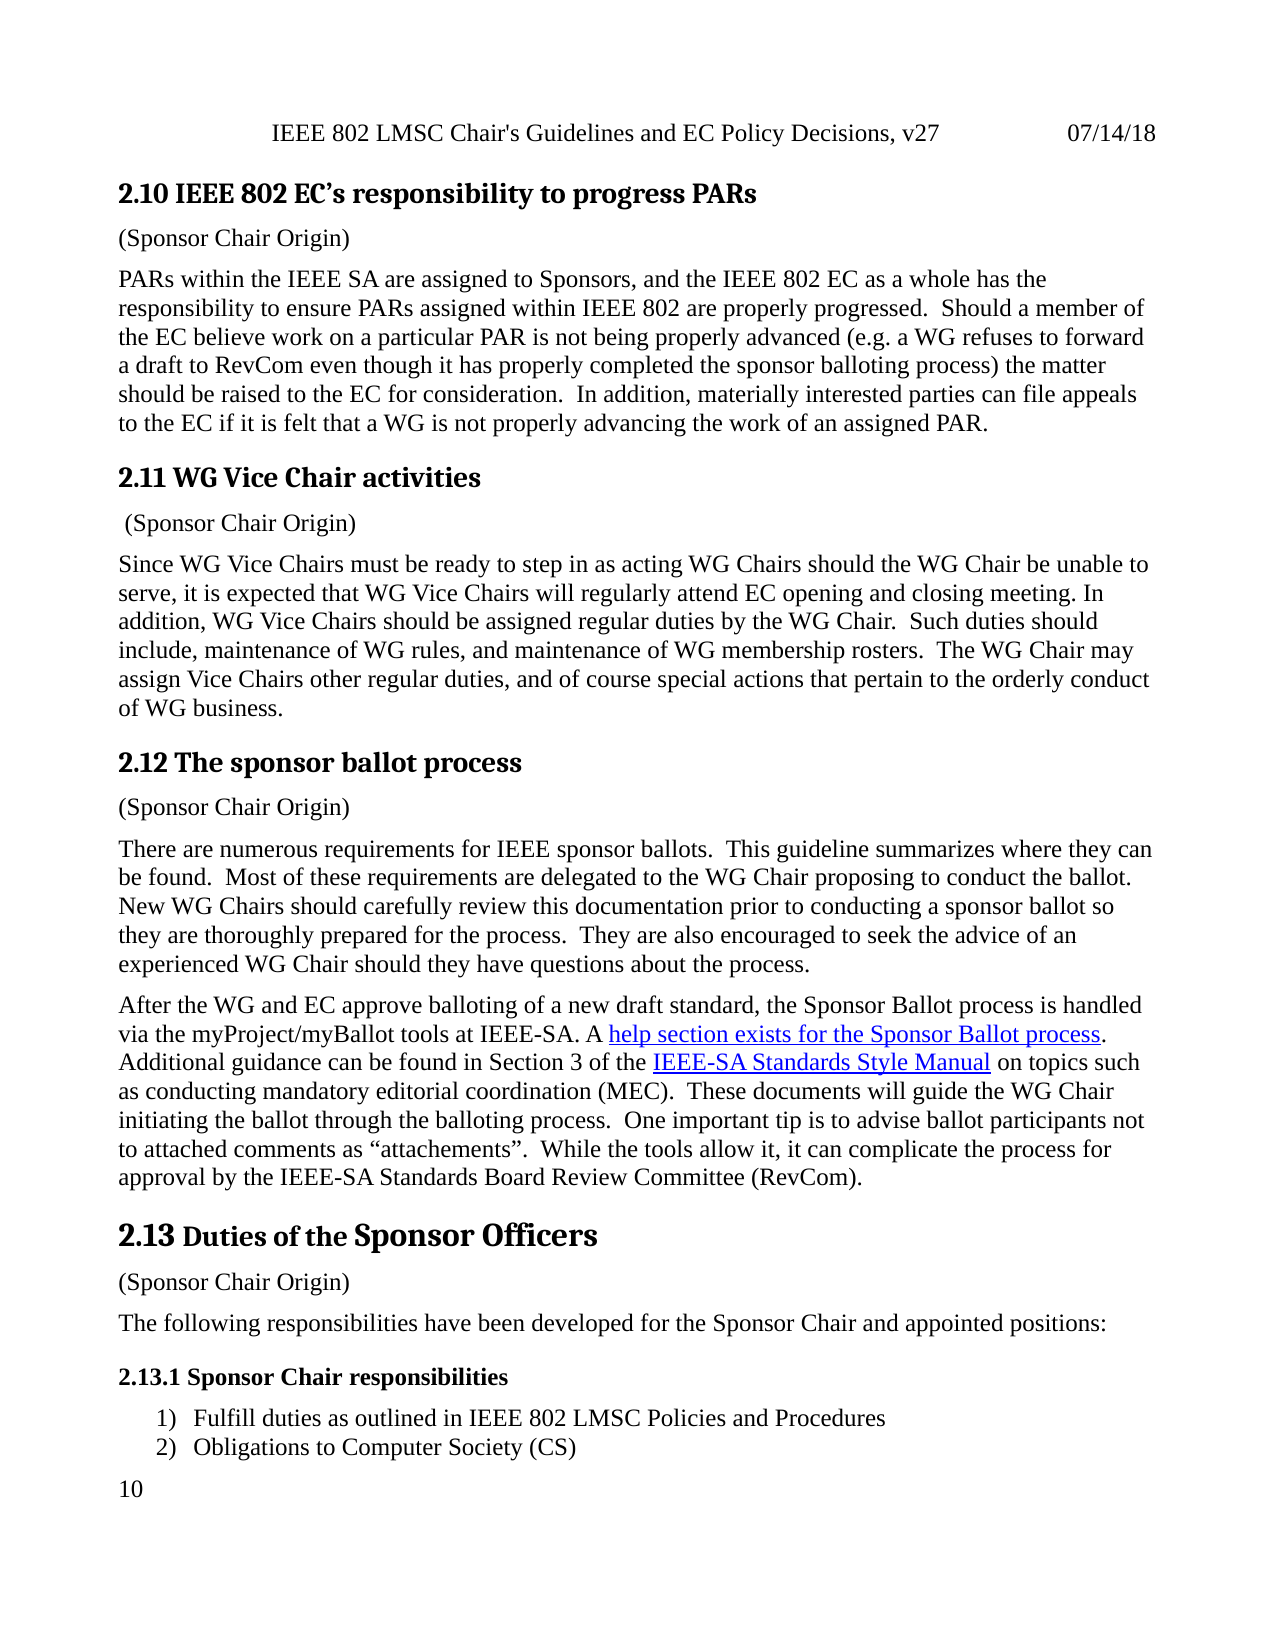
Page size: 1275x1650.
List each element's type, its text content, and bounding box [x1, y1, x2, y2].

text There are numerous requirements for IEEE sponsor ballots. This guideline summarizes where they can be found. Most of these requirements are delegated to the WG Chair proposing to conduct the ballot. New WG Chairs should carefully review this documentation prior to conducting a sponsor ballot so they are thoroughly prepared for the process. They are also encouraged to seek the advice of an experienced WG Chair should they have questions about the process. [118, 834, 1157, 977]
subtitle Duties of the Sponsor Officers [118, 1216, 1157, 1254]
subtitle The sponsor ballot process [118, 746, 1157, 780]
text (Sponsor Chair Origin) [118, 1267, 1157, 1296]
text PARs within the IEEE SA are assigned to Sponsors, and the IEEE 802 EC as a whole has the responsibility to ensure PARs assigned within IEEE 802 are properly progressed. Should a member of the EC believe work on a particular PAR is not being properly advanced (e.g. a WG refuses to forward a draft to RevCom even though it has properly completed the sponsor balloting process) the matter should be raised to the EC for consideration. In addition, materially interested parties can file appeals to the EC if it is felt that a WG is not properly advancing the work of an assigned PAR. [118, 264, 1157, 437]
text Since WG Vice Chairs must be ready to step in as acting WG Chairs should the WG Chair be unable to serve, it is expected that WG Vice Chairs will regularly attend EC opening and closing meeting. In addition, WG Vice Chairs should be assigned regular duties by the WG Chair. Such duties should include, maintenance of WG rules, and maintenance of WG membership rosters. The WG Chair may assign Vice Chairs other regular duties, and of course special actions that pertain to the orderly conduct of WG business. [118, 549, 1157, 721]
text (Sponsor Chair Origin) [118, 508, 1157, 536]
list Obligations to Computer Society (CS) [156, 1432, 1157, 1461]
text The following responsibilities have been developed for the Sponsor Chair and appointed positions: [118, 1308, 1157, 1337]
subtitle IEEE 802 EC’s responsibility to progress PARs [118, 177, 1157, 210]
subtitle Sponsor Chair responsibilities [118, 1362, 1157, 1391]
subtitle WG Vice Chair activities [118, 462, 1157, 495]
text (Sponsor Chair Origin) [118, 792, 1157, 821]
text After the WG and EC approve balloting of a new draft standard, the Sponsor Ballot process is handled via the myProject/myBallot tools at IEEE-SA. A help section exists for the Sponsor Ballot process. Additional guidance can be found in Section 3 of the IEEE-SA Standards Style Manual on topics such as conducting mandatory editorial coordination (MEC). These documents will guide the WG Chair initiating the ballot through the balloting process. One important tip is to advise ballot participants not to attached comments as “attachements”. While the tools allow it, it can complicate the process for approval by the IEEE-SA Standards Board Review Committee (RevCom). [118, 990, 1157, 1191]
text (Sponsor Chair Origin) [118, 223, 1157, 252]
list Fulfill duties as outlined in IEEE 802 LMSC Policies and Procedures [156, 1403, 1157, 1432]
